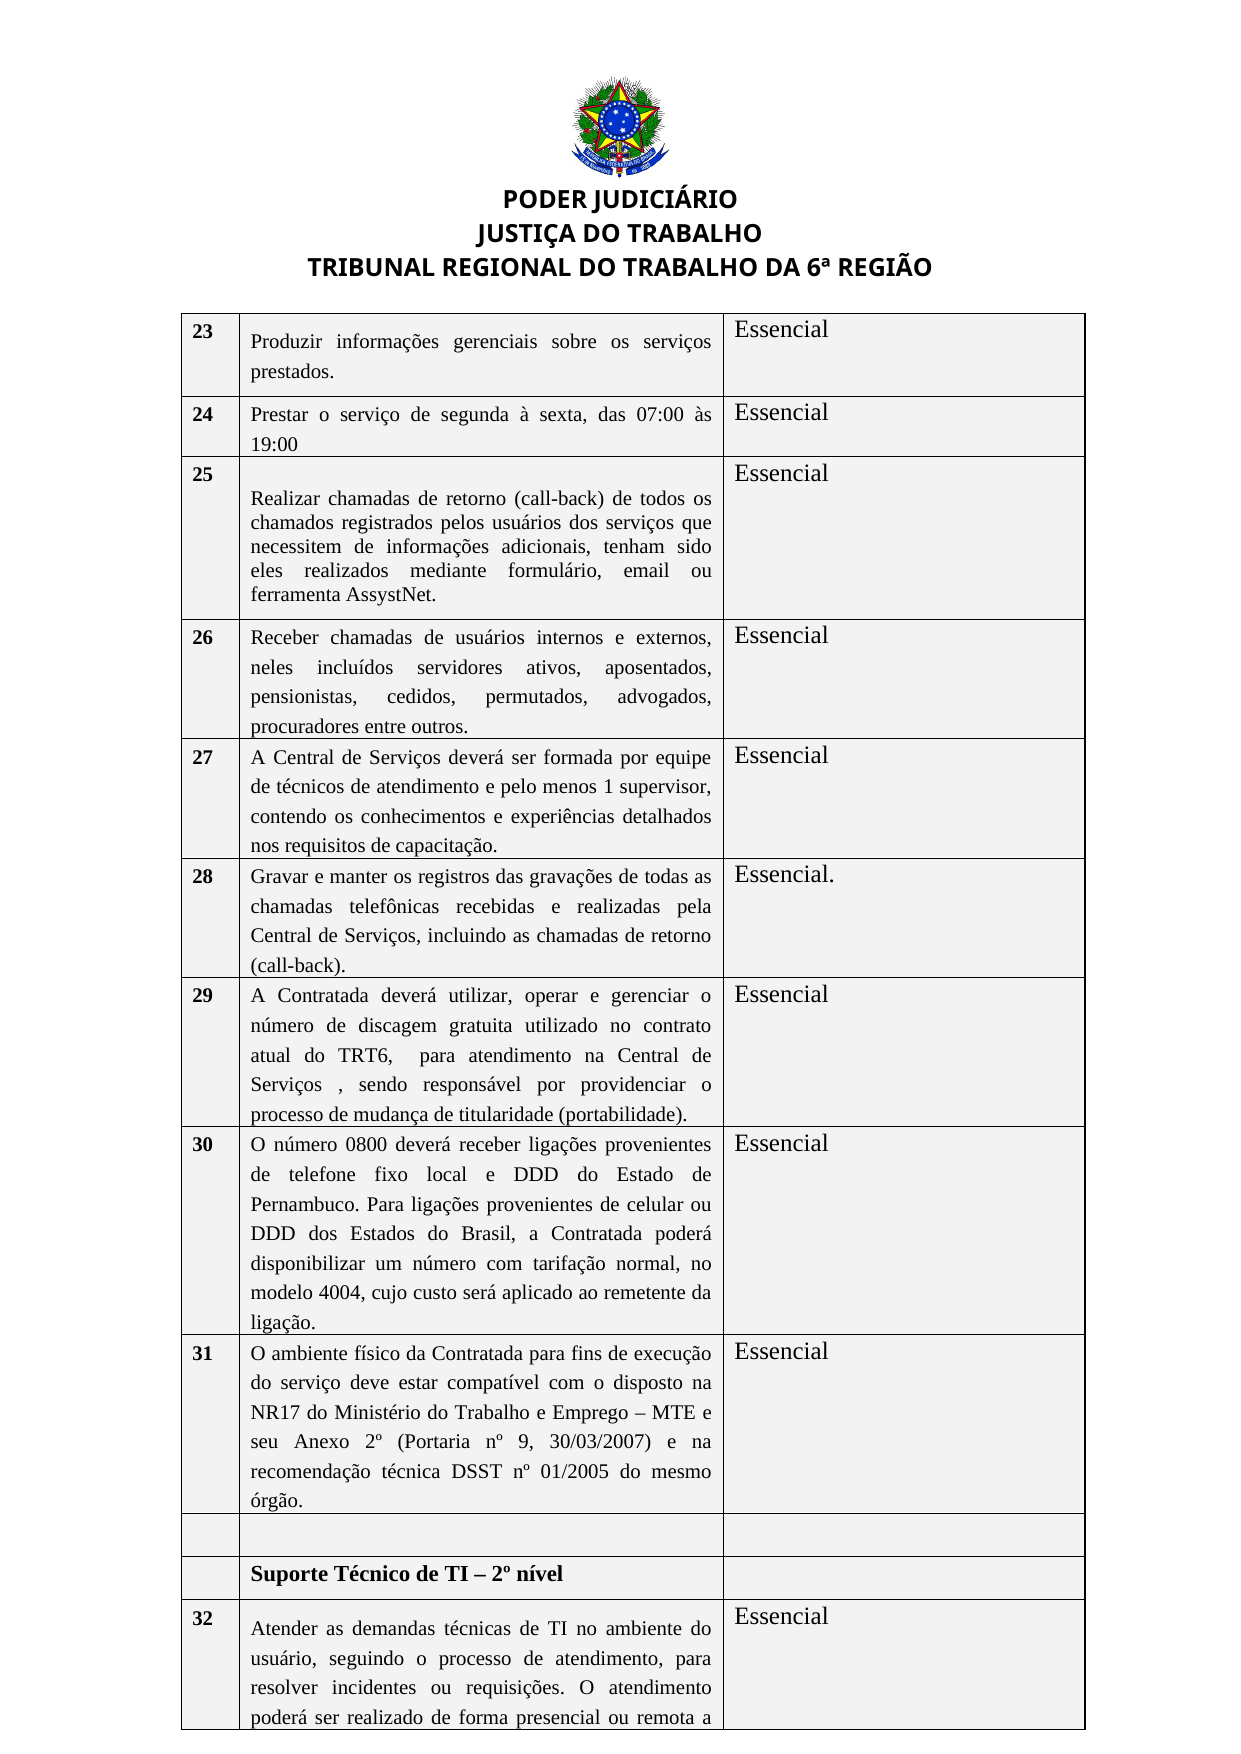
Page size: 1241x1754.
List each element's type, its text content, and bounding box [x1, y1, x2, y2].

table_cell [177, 738, 181, 857]
table_cell [182, 1514, 239, 1556]
table_cell 25 [182, 457, 239, 619]
table_cell [177, 619, 181, 738]
table_cell Essencial [724, 1600, 1084, 1729]
table_cell [177, 1513, 181, 1556]
table_cell [177, 858, 181, 977]
table_cell Produzir informações gerenciais sobre os serviços prestados. [240, 314, 723, 396]
table_cell Gravar e manter os registros das gravações de todas as chamadas telefônicas recebidas e realizadas pela Central de Serviços, incluindo as chamadas de retorno (call-back). [240, 859, 723, 977]
table_cell [240, 1514, 723, 1556]
table_cell [177, 396, 181, 456]
table_cell Receber chamadas de usuários internos e externos, neles incluídos servidores ativos, aposentados, pensionistas, cedidos, permutados, advogados, procuradores entre outros. [240, 620, 723, 738]
table_cell [724, 1514, 1084, 1556]
table_cell Essencial [724, 314, 1084, 396]
table_cell A Central de Serviços deverá ser formada por equipe de técnicos de atendimento e pelo menos 1 supervisor, contendo os conhecimentos e experiências detalhados nos requisitos de capacitação. [240, 739, 723, 857]
table_cell 29 [182, 978, 239, 1126]
table_cell 31 [182, 1335, 239, 1512]
table_cell 26 [182, 620, 239, 738]
table_cell Essencial [724, 397, 1084, 456]
table_cell [177, 313, 181, 396]
table_cell Prestar o serviço de segunda à sexta, das 07:00 às 19:00 [240, 397, 723, 456]
table_cell [724, 1557, 1084, 1599]
table_cell Atender as demandas técnicas de TI no ambiente do usuário, seguindo o processo de atendimento, para resolver incidentes ou requisições. O atendimento poderá ser realizado de forma presencial ou remota a [240, 1600, 723, 1729]
table_cell 23 [182, 314, 239, 396]
table_cell Essencial [724, 620, 1084, 738]
table_cell Essencial [724, 978, 1084, 1126]
table_cell [182, 1557, 239, 1599]
table_cell Essencial [724, 1127, 1084, 1334]
table_cell Essencial [724, 739, 1084, 857]
table_cell 24 [182, 397, 239, 456]
table_cell 28 [182, 859, 239, 977]
table_cell 30 [182, 1127, 239, 1334]
table_cell [177, 1556, 181, 1599]
table_cell A Contratada deverá utilizar, operar e gerenciar o número de discagem gratuita utilizado no contrato atual do TRT6, para atendimento na Central de Serviços , sendo responsável por providenciar o processo de mudança de titularidade (portabilidade). [240, 978, 723, 1126]
table_cell [177, 1334, 181, 1512]
table_cell 32 [182, 1600, 239, 1729]
table_cell [177, 1126, 181, 1334]
table_cell [177, 977, 181, 1126]
table_cell Essencial [724, 1335, 1084, 1512]
table_cell O número 0800 deverá receber ligações provenientes de telefone fixo local e DDD do Estado de Pernambuco. Para ligações provenientes de celular ou DDD dos Estados do Brasil, a Contratada poderá disponibilizar um número com tarifação normal, no modelo 4004, cujo custo será aplicado ao remetente da ligação. [240, 1127, 723, 1334]
table_cell Essencial [724, 457, 1084, 619]
table_cell O ambiente físico da Contratada para fins de execução do serviço deve estar compatível com o disposto na NR17 do Ministério do Trabalho e Emprego – MTE e seu Anexo 2º (Portaria nº 9, 30/03/2007) e na recomendação técnica DSST nº 01/2005 do mesmo órgão. [240, 1335, 723, 1512]
table_cell Realizar chamadas de retorno (call-back) de todos os chamados registrados pelos usuários dos serviços que necessitem de informações adicionais, tenham sido eles realizados mediante formulário, email ou ferramenta AssystNet. [240, 457, 723, 619]
table_cell Essencial. [724, 859, 1084, 977]
table_cell 27 [182, 739, 239, 857]
table_cell [177, 456, 181, 619]
table_cell Suporte Técnico de TI – 2º nível [240, 1557, 723, 1599]
table_cell [177, 1599, 181, 1729]
